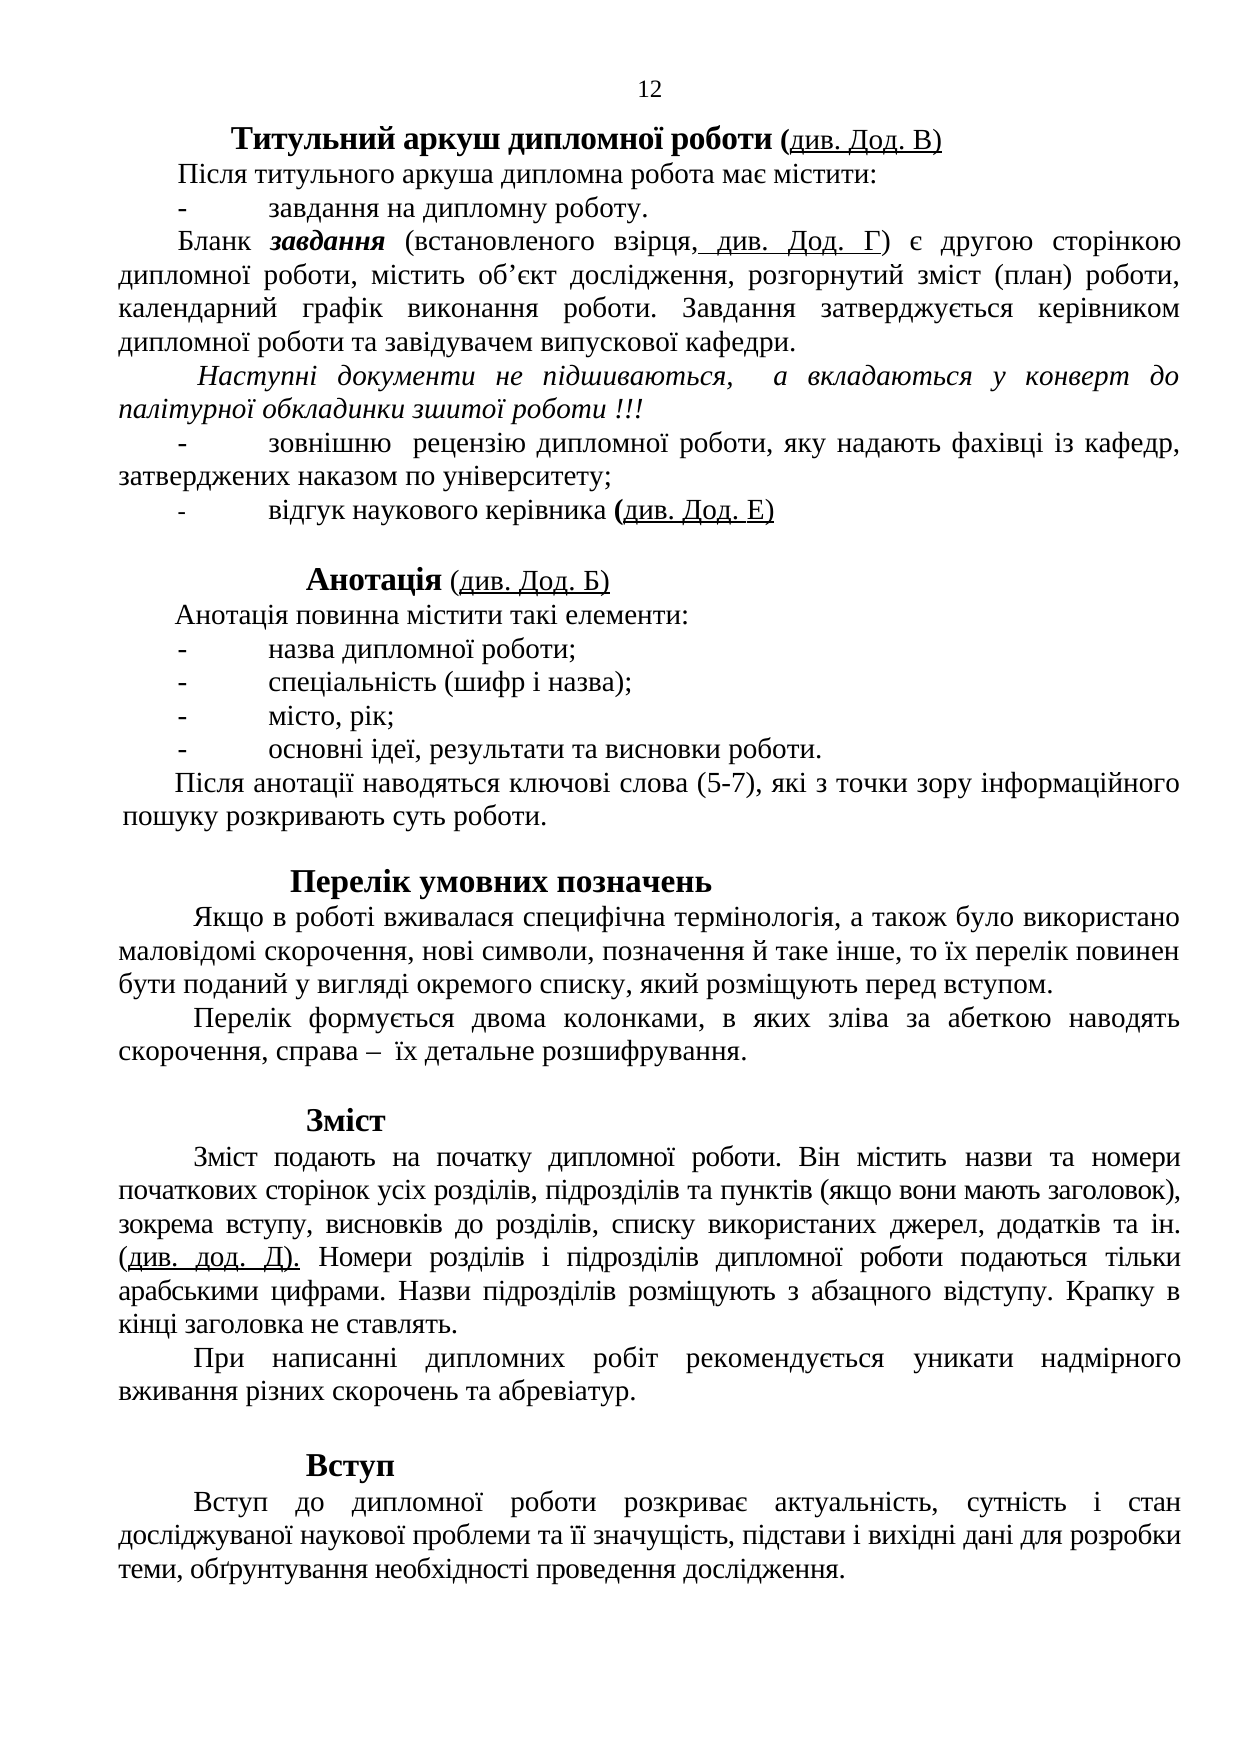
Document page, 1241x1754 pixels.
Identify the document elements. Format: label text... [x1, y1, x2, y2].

list зовнішню рецензію дипломної роботи, яку надають фахівці із кафедр, затверджених наказом по університету; [118, 425, 1181, 492]
list відгук наукового керівника (див. Дод. Е) [118, 492, 1181, 525]
text Анотація повинна містити такі елементи: [122, 597, 1181, 631]
text Перелік формується двома колонками, в яких зліва за абеткою наводять скорочення, справа – їх детальне розшифрування. [118, 1000, 1181, 1067]
text При написанні дипломних робіт рекомендується уникати надмірного вживання різних скорочень та абревіатур. [118, 1340, 1181, 1407]
text Вступ до дипломної роботи розкриває актуальність, сутність і стан досліджуваної наукової проблеми та її значущість, підстави і вихідні дані для розробки теми, обґрунтування необхідності проведення дослідження. [118, 1484, 1181, 1584]
text Титульний аркуш дипломної роботи (див. Дод. В) [231, 118, 1181, 156]
text Перелік умовних позначень [290, 861, 1122, 899]
text Зміст [306, 1100, 1181, 1139]
list основні ідеї, результати та висновки роботи. [118, 731, 1181, 765]
text Після титульного аркуша дипломна робота має містити: [118, 156, 1181, 190]
list місто, рік; [118, 698, 1181, 731]
text Наступні документи не підшиваються, а вкладаються у конверт до палітурної обкладинки зшитої роботи !!! [118, 358, 1181, 425]
text Вступ [306, 1445, 1181, 1484]
text Якщо в роботі вживалася специфічна термінологія, а також було використано маловідомі скорочення, нові символи, позначення й таке інше, то їх перелік повинен бути поданий у вигляді окремого списку, який розміщують перед вступом. [118, 899, 1181, 1000]
text Після анотації наводяться ключові слова (5-7), які з точки зору інформаційного пошуку розкривають суть роботи. [122, 765, 1181, 832]
list завдання на дипломну роботу. [118, 190, 1181, 223]
list назва дипломної роботи; [118, 631, 1181, 664]
text Зміст подають на початку дипломної роботи. Він містить назви та номери початкових сторінок усіх розділів, підрозділів та пунктів (якщо вони мають заголовок), зокрема вступу, висновків до розділів, списку використаних джерел, додатків та ін. (див. дод. Д). Номери розділів і підрозділів дипломної роботи подаються тільки арабськими цифрами. Назви підрозділів розміщують з абзацного відступу. Крапку в кінці заголовка не ставлять. [118, 1139, 1181, 1340]
text Бланк завдання (встановленого взірця, див. Дод. Г) є другою сторінкою дипломної роботи, містить об’єкт дослідження, розгорнутий зміст (план) роботи, календарний графік виконання роботи. Завдання затверджується керівником дипломної роботи та завідувачем випускової кафедри. [118, 223, 1181, 358]
list спеціальність (шифр і назва); [118, 664, 1181, 698]
text Анотація (див. Дод. Б) [306, 559, 1181, 597]
